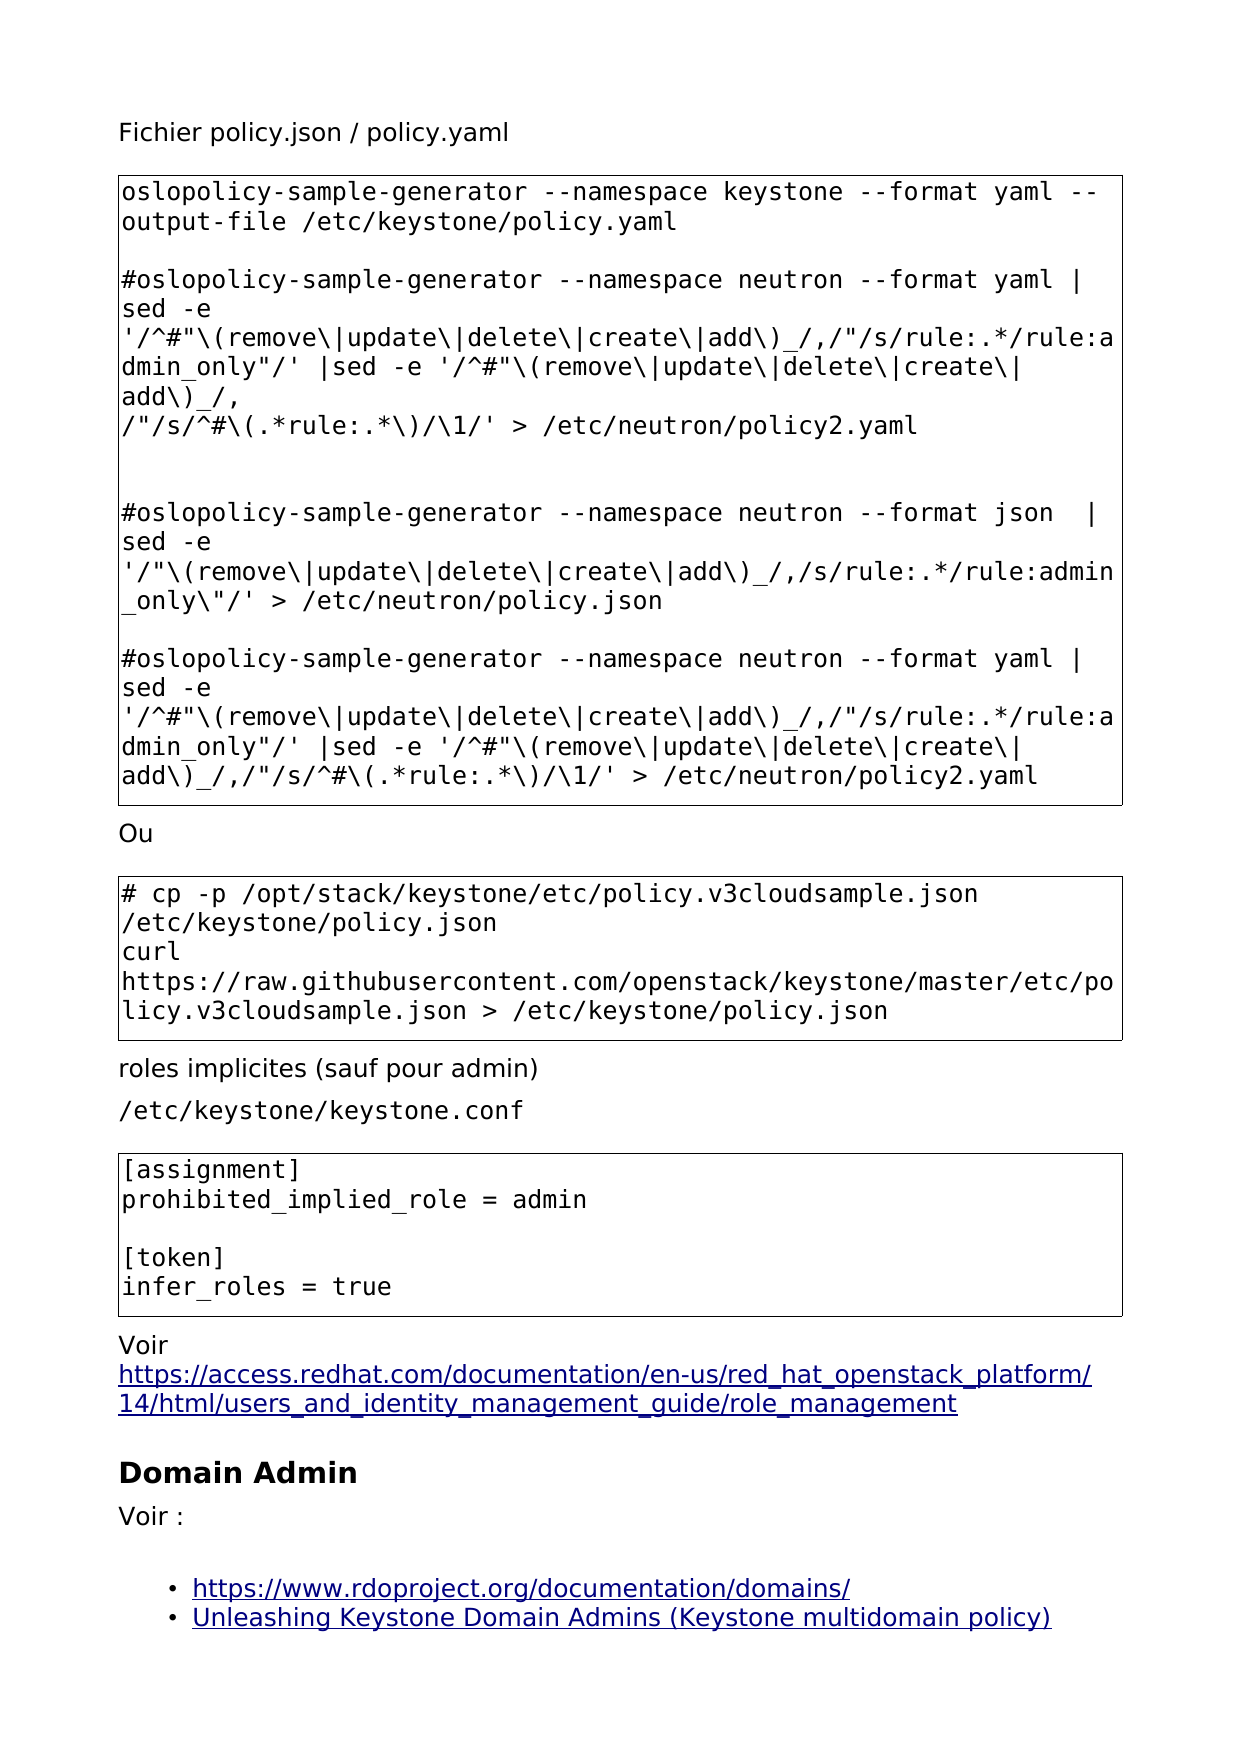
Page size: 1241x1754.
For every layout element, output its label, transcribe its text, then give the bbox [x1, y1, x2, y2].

text Fichier policy.json / policy.yaml [118, 118, 1122, 147]
list Unleashing Keystone Domain Admins (Keystone multidomain policy) [177, 1603, 1122, 1632]
text /etc/keystone/keystone.conf [118, 1096, 1122, 1125]
table_header [assignment] prohibited_implied_role = admin [token] infer_roles = true [119, 1154, 1122, 1316]
text roles implicites (sauf pour admin) [118, 1054, 1122, 1084]
table_header oslopolicy-sample-generator --namespace keystone --format yaml --output-file /etc/keystone/policy.yaml #oslopolicy-sample-generator --namespace neutron --format yaml | sed -e '/^#"\(remove\|update\|delete\|create\|add\)_/,/"/s/rule:.*/rule:admin_only"/' |sed -e '/^#"\(remove\|update\|delete\|create\|add\)_/, /"/s/^#\(.*rule:.*\)/\1/' > /etc/neutron/policy2.yaml #oslopolicy-sample-generator --namespace neutron --format json | sed -e '/"\(remove\|update\|delete\|create\|add\)_/,/s/rule:.*/rule:admin_only\"/' > /etc/neutron/policy.json #oslopolicy-sample-generator --namespace neutron --format yaml | sed -e '/^#"\(remove\|update\|delete\|create\|add\)_/,/"/s/rule:.*/rule:admin_only"/' |sed -e '/^#"\(remove\|update\|delete\|create\|add\)_/,/"/s/^#\(.*rule:.*\)/\1/' > /etc/neutron/policy2.yaml [119, 176, 1122, 805]
table_header # cp -p /opt/stack/keystone/etc/policy.v3cloudsample.json /etc/keystone/policy.json curl https://raw.githubusercontent.com/openstack/keystone/master/etc/policy.v3cloudsample.json > /etc/keystone/policy.json [119, 877, 1122, 1040]
list https://www.rdoproject.org/documentation/domains/ [177, 1574, 1122, 1603]
text Voir : [118, 1503, 1122, 1532]
text Voir https://access.redhat.com/documentation/en-us/red_hat_openstack_platform/14/html/users_and_identity_management_guide/role_management [118, 1331, 1122, 1419]
text Ou [118, 820, 1122, 849]
subtitle Domain Admin [118, 1456, 1122, 1490]
